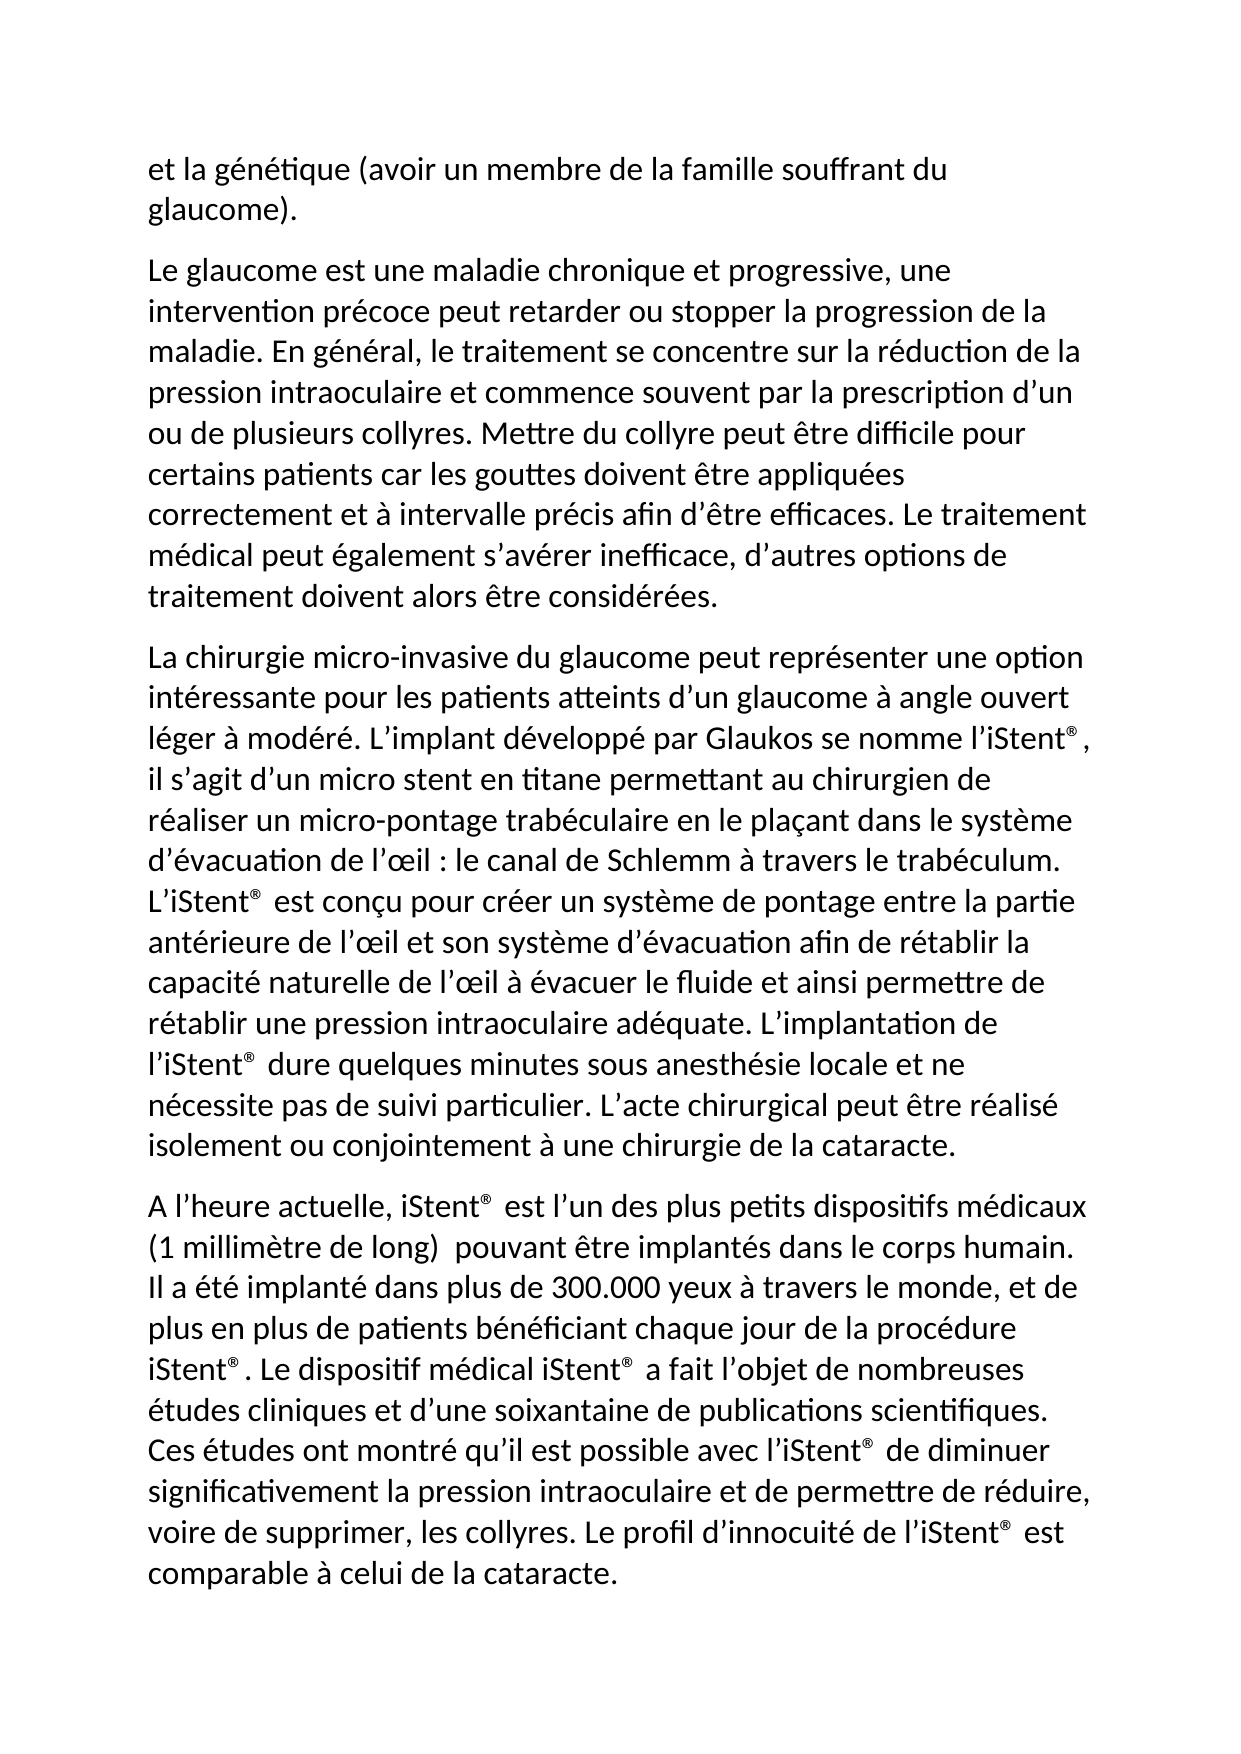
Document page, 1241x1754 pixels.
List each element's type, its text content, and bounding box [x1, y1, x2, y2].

text Le glaucome est une maladie chronique et progressive, une intervention précoce peut retarder ou stopper la progression de la maladie. En général, le traitement se concentre sur la réduction de la pression intraoculaire et commence souvent par la prescription d’un ou de plusieurs collyres. Mettre du collyre peut être difficile pour certains patients car les gouttes doivent être appliquées correctement et à intervalle précis afin d’être efficaces. Le traitement médical peut également s’avérer inefficace, d’autres options de traitement doivent alors être considérées. [148, 249, 1093, 616]
text A l’heure actuelle, iStent® est l’un des plus petits dispositifs médicaux (1 millimètre de long) pouvant être implantés dans le corps humain. Il a été implanté dans plus de 300.000 yeux à travers le monde, et de plus en plus de patients bénéficiant chaque jour de la procédure iStent®. Le dispositif médical iStent® a fait l’objet de nombreuses études cliniques et d’une soixantaine de publications scientifiques. Ces études ont montré qu’il est possible avec l’iStent® de diminuer significativement la pression intraoculaire et de permettre de réduire, voire de supprimer, les collyres. Le profil d’innocuité de l’iStent® est comparable à celui de la cataracte. [148, 1185, 1093, 1592]
text et la génétique (avoir un membre de la famille souffrant du glaucome). [148, 148, 1093, 229]
text La chirurgie micro-invasive du glaucome peut représenter une option intéressante pour les patients atteints d’un glaucome à angle ouvert léger à modéré. L’implant développé par Glaukos se nomme l’iStent®, il s’agit d’un micro stent en titane permettant au chirurgien de réaliser un micro-pontage trabéculaire en le plaçant dans le système d’évacuation de l’œil : le canal de Schlemm à travers le trabéculum. L’iStent® est conçu pour créer un système de pontage entre la partie antérieure de l’œil et son système d’évacuation afin de rétablir la capacité naturelle de l’œil à évacuer le fluide et ainsi permettre de rétablir une pression intraoculaire adéquate. L’implantation de l’iStent® dure quelques minutes sous anesthésie locale et ne nécessite pas de suivi particulier. L’acte chirurgical peut être réalisé isolement ou conjointement à une chirurgie de la cataracte. [148, 636, 1093, 1165]
